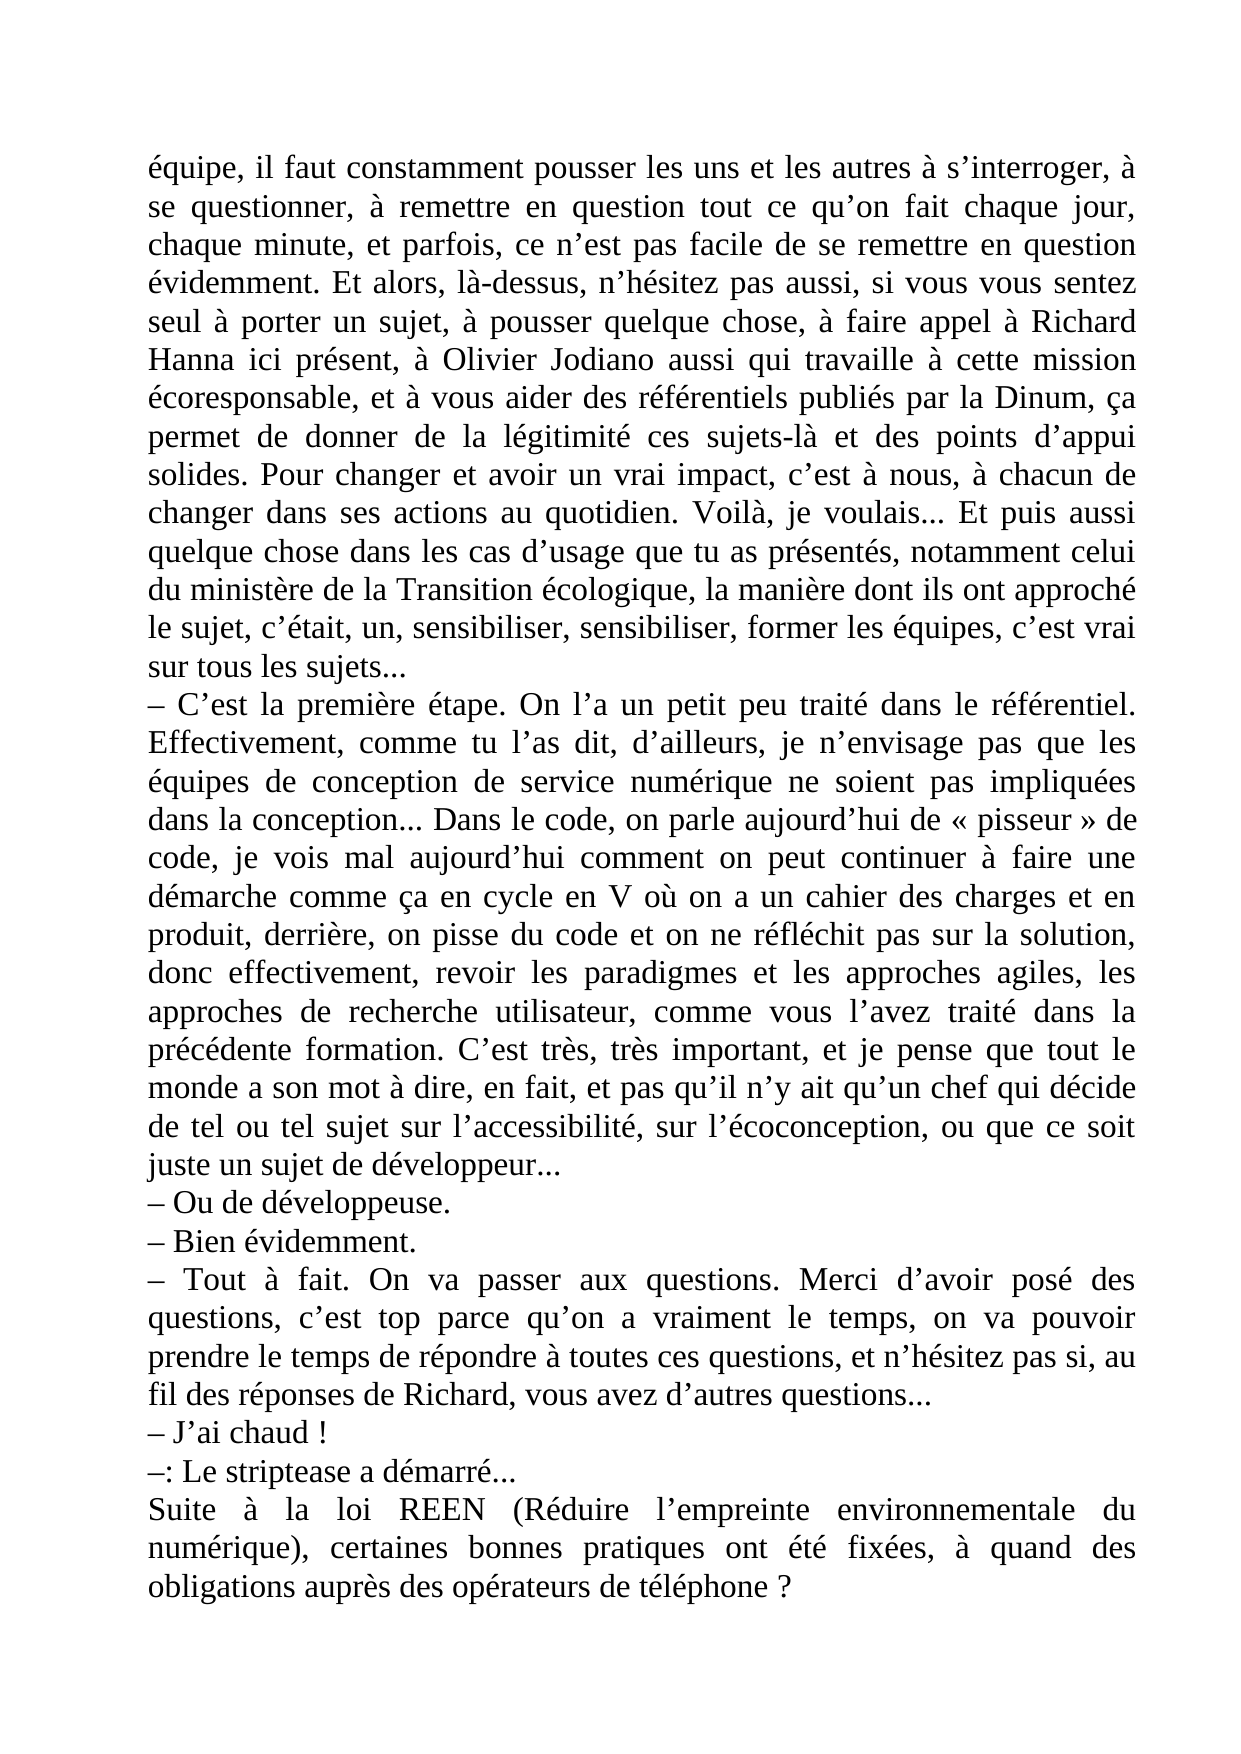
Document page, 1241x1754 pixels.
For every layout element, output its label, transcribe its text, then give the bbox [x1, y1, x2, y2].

text – Tout à fait. On va passer aux questions. Merci d’avoir posé des questions, c’est top parce qu’on a vraiment le temps, on va pouvoir prendre le temps de répondre à toutes ces questions, et n’hésitez pas si, au fil des réponses de Richard, vous avez d’autres questions... [148, 1259, 1137, 1413]
text – Bien évidemment. [148, 1221, 1137, 1259]
text – C’est la première étape. On l’a un petit peu traité dans le référentiel. Effectivement, comme tu l’as dit, d’ailleurs, je n’envisage pas que les équipes de conception de service numérique ne soient pas impliquées dans la conception... Dans le code, on parle aujourd’hui de « pisseur » de code, je vois mal aujourd’hui comment on peut continuer à faire une démarche comme ça en cycle en V où on a un cahier des charges et en produit, derrière, on pisse du code et on ne réfléchit pas sur la solution, donc effectivement, revoir les paradigmes et les approches agiles, les approches de recherche utilisateur, comme vous l’avez traité dans la précédente formation. C’est très, très important, et je pense que tout le monde a son mot à dire, en fait, et pas qu’il n’y ait qu’un chef qui décide de tel ou tel sujet sur l’accessibilité, sur l’écoconception, ou que ce soit juste un sujet de développeur... [148, 684, 1137, 1183]
text – Ou de développeuse. [148, 1183, 1137, 1221]
text Suite à la loi REEN (Réduire l’empreinte environnementale du numérique), certaines bonnes pratiques ont été fixées, à quand des obligations auprès des opérateurs de téléphone ? [148, 1489, 1137, 1604]
text – J’ai chaud ! [148, 1413, 1137, 1451]
text équipe, il faut constamment pousser les uns et les autres à s’interroger, à se questionner, à remettre en question tout ce qu’on fait chaque jour, chaque minute, et parfois, ce n’est pas facile de se remettre en question évidemment. Et alors, là-dessus, n’hésitez pas aussi, si vous vous sentez seul à porter un sujet, à pousser quelque chose, à faire appel à Richard Hanna ici présent, à Olivier Jodiano aussi qui travaille à cette mission écoresponsable, et à vous aider des référentiels publiés par la Dinum, ça permet de donner de la légitimité ces sujets-là et des points d’appui solides. Pour changer et avoir un vrai impact, c’est à nous, à chacun de changer dans ses actions au quotidien. Voilà, je voulais... Et puis aussi quelque chose dans les cas d’usage que tu as présentés, notamment celui du ministère de la Transition écologique, la manière dont ils ont approché le sujet, c’était, un, sensibiliser, sensibiliser, former les équipes, c’est vrai sur tous les sujets... [148, 148, 1137, 684]
text –: Le striptease a démarré... [148, 1451, 1137, 1489]
